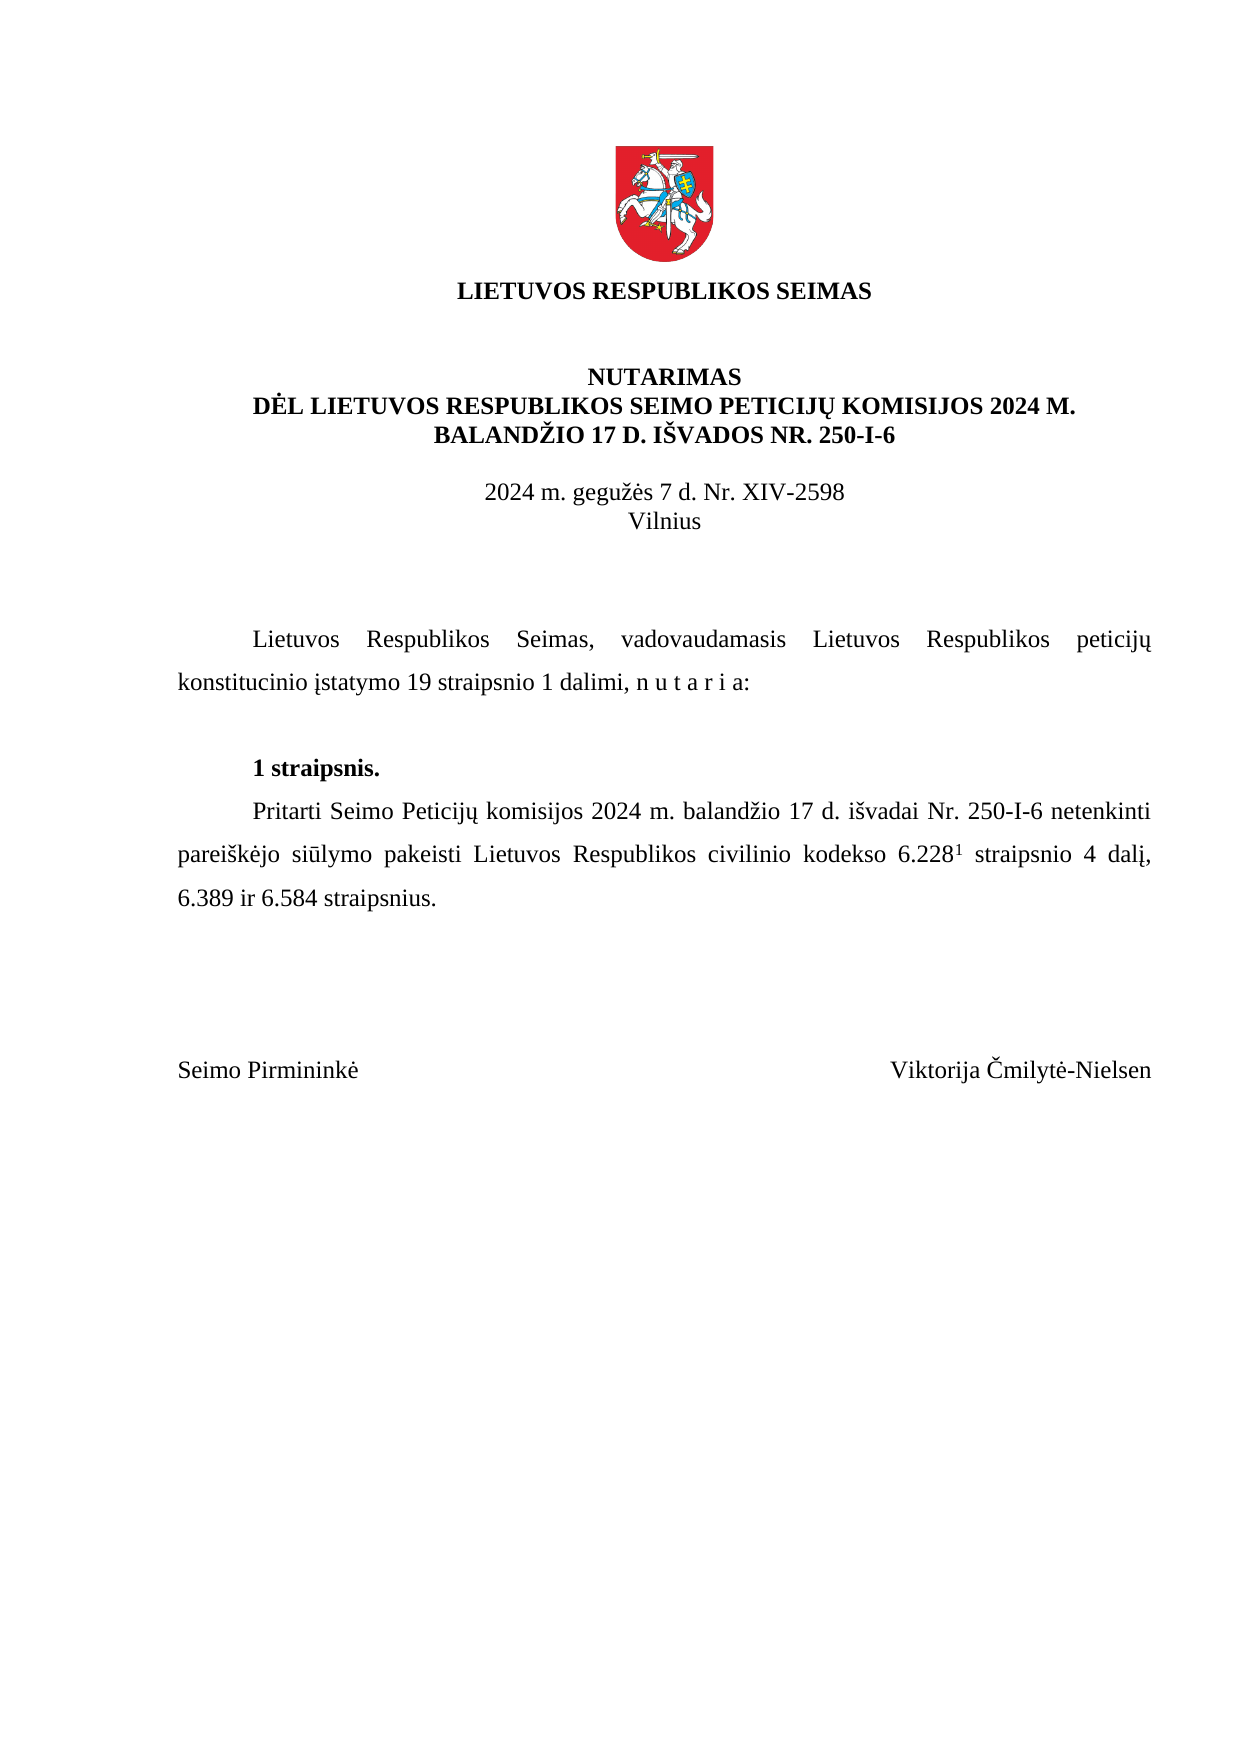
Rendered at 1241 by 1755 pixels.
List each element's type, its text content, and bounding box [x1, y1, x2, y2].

text Seimo Pirmininkė Viktorija Čmilytė-Nielsen [177, 1055, 1152, 1084]
text DĖL LIETUVOS RESPUBLIKOS SEIMO PETICIJŲ KOMISIJOS 2024 M. BALANDŽIO 17 D. IŠVADOS NR. 250-I-6 [177, 391, 1152, 448]
text 2024 m. gegužės 7 d. Nr. XIV-2598 [177, 477, 1152, 506]
text Lietuvos Respublikos Seimas, vadovaudamasis Lietuvos Respublikos peticijų konstitucinio įstatymo 19 straipsnio 1 dalimi, nutaria: [177, 624, 1152, 696]
text LIETUVOS RESPUBLIKOS SEIMAS [177, 276, 1152, 305]
text NUTARIMAS [177, 362, 1152, 391]
text Vilnius [177, 506, 1152, 535]
text Pritarti Seimo Peticijų komisijos 2024 m. balandžio 17 d. išvadai Nr. 250-I-6 netenkinti pareiškėjo siūlymo pakeisti Lietuvos Respublikos civilinio kodekso 6.2281 straipsnio 4 dalį, 6.389 ir 6.584 straipsnius. [177, 796, 1152, 911]
text 1 straipsnis. [177, 753, 1152, 782]
